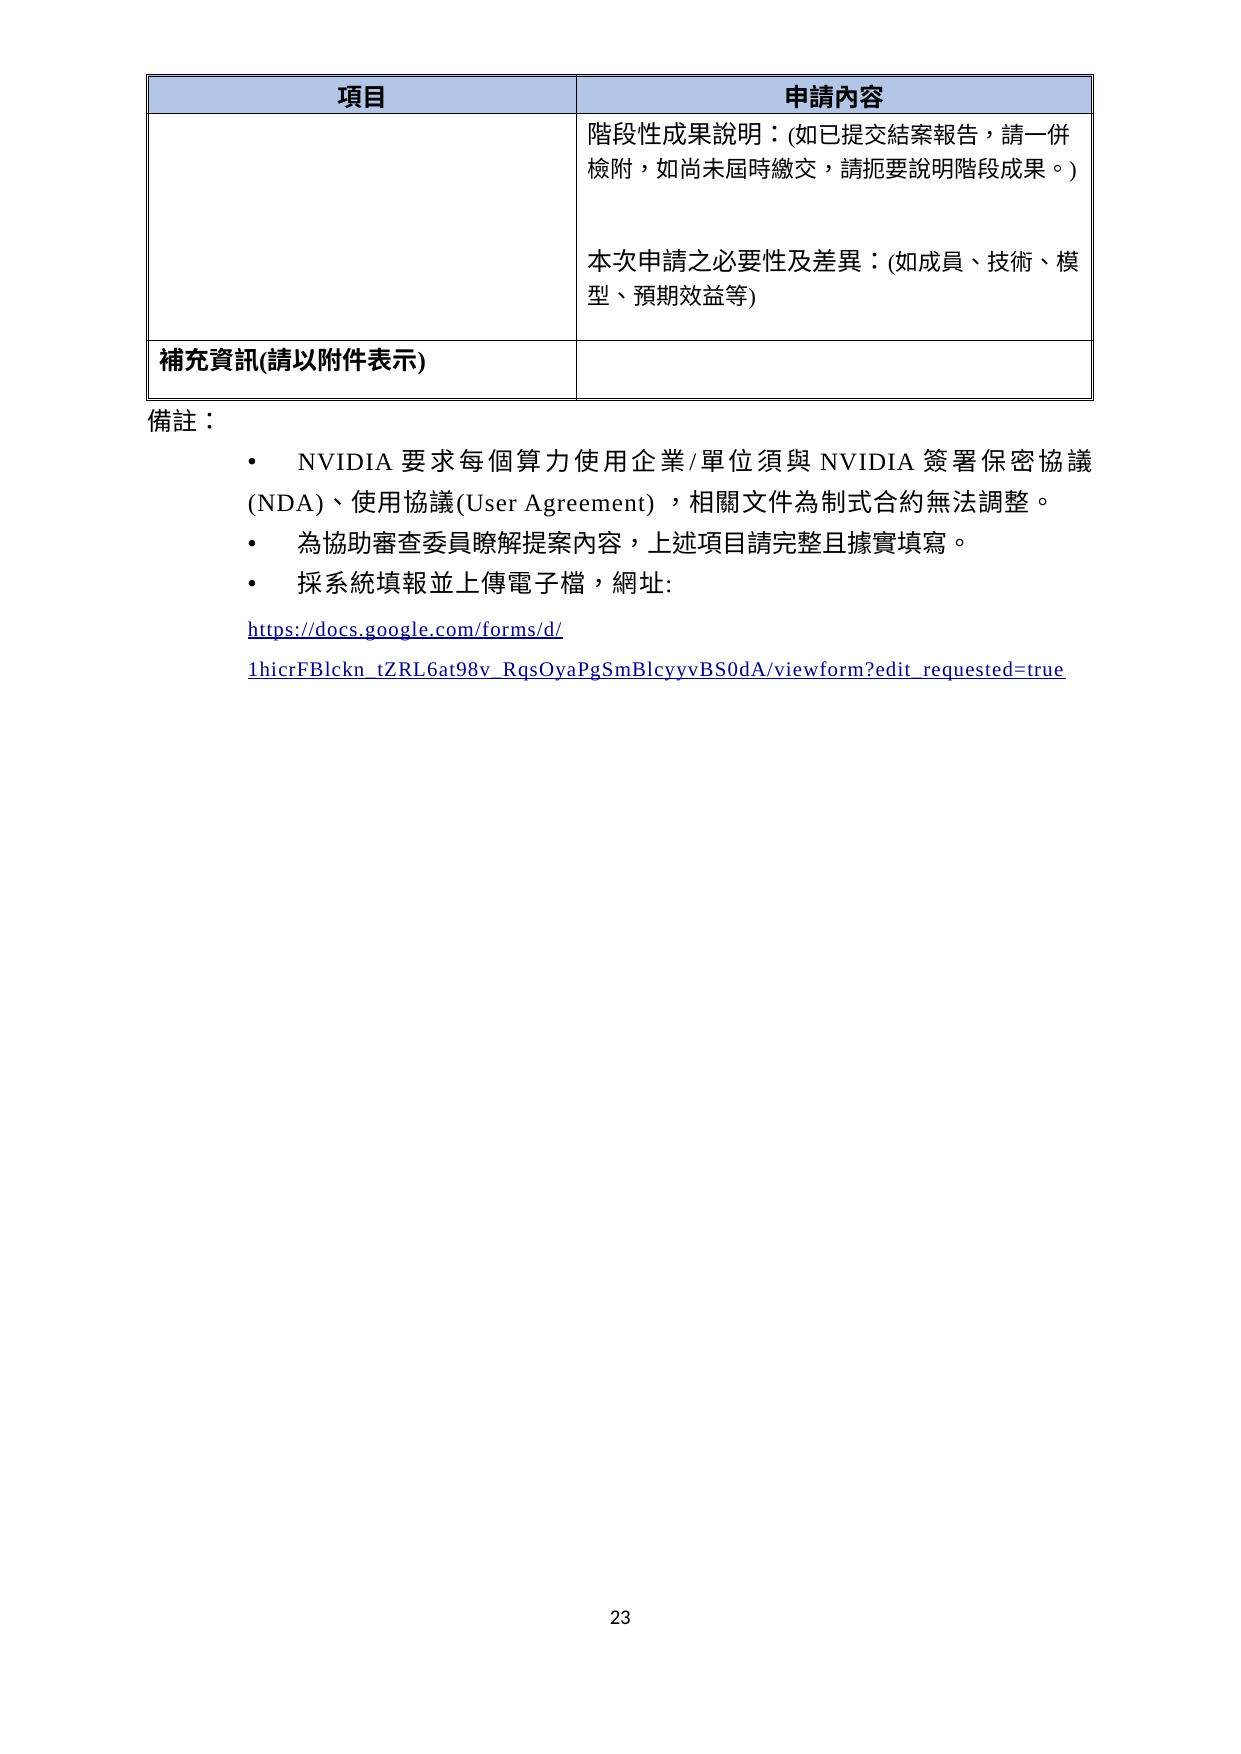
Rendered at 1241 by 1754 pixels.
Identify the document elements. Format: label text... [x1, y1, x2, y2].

table_cell [149, 114, 576, 339]
table_header 項目 [149, 77, 576, 113]
text 備註： [148, 401, 1092, 437]
table_cell 階段性成果說明：(如已提交結案報告，請一併檢附，如尚未屆時繳交，請扼要說明階段成果。) 本次申請之必要性及差異：(如成員、技術、模型、預期效益等) [577, 114, 1091, 339]
table_cell [577, 341, 1091, 398]
table_header 申請內容 [577, 77, 1091, 113]
list NVIDIA要求每個算力使用企業/單位須與NVIDIA簽署保密協議(NDA)、使用協議(User Agreement) ，相關文件為制式合約無法調整。 [248, 437, 1092, 519]
list 採系統填報並上傳電子檔，網址: [248, 559, 1092, 600]
list 為協助審查委員瞭解提案內容，上述項目請完整且據實填寫。 [248, 519, 1092, 559]
table_cell 補充資訊(請以附件表示) [149, 341, 576, 398]
text https://docs.google.com/forms/d/1hicrFBlckn_tZRL6at98v_RqsOyaPgSmBlcyyvBS0dA/viewform?edit_requested=true [248, 600, 1092, 681]
